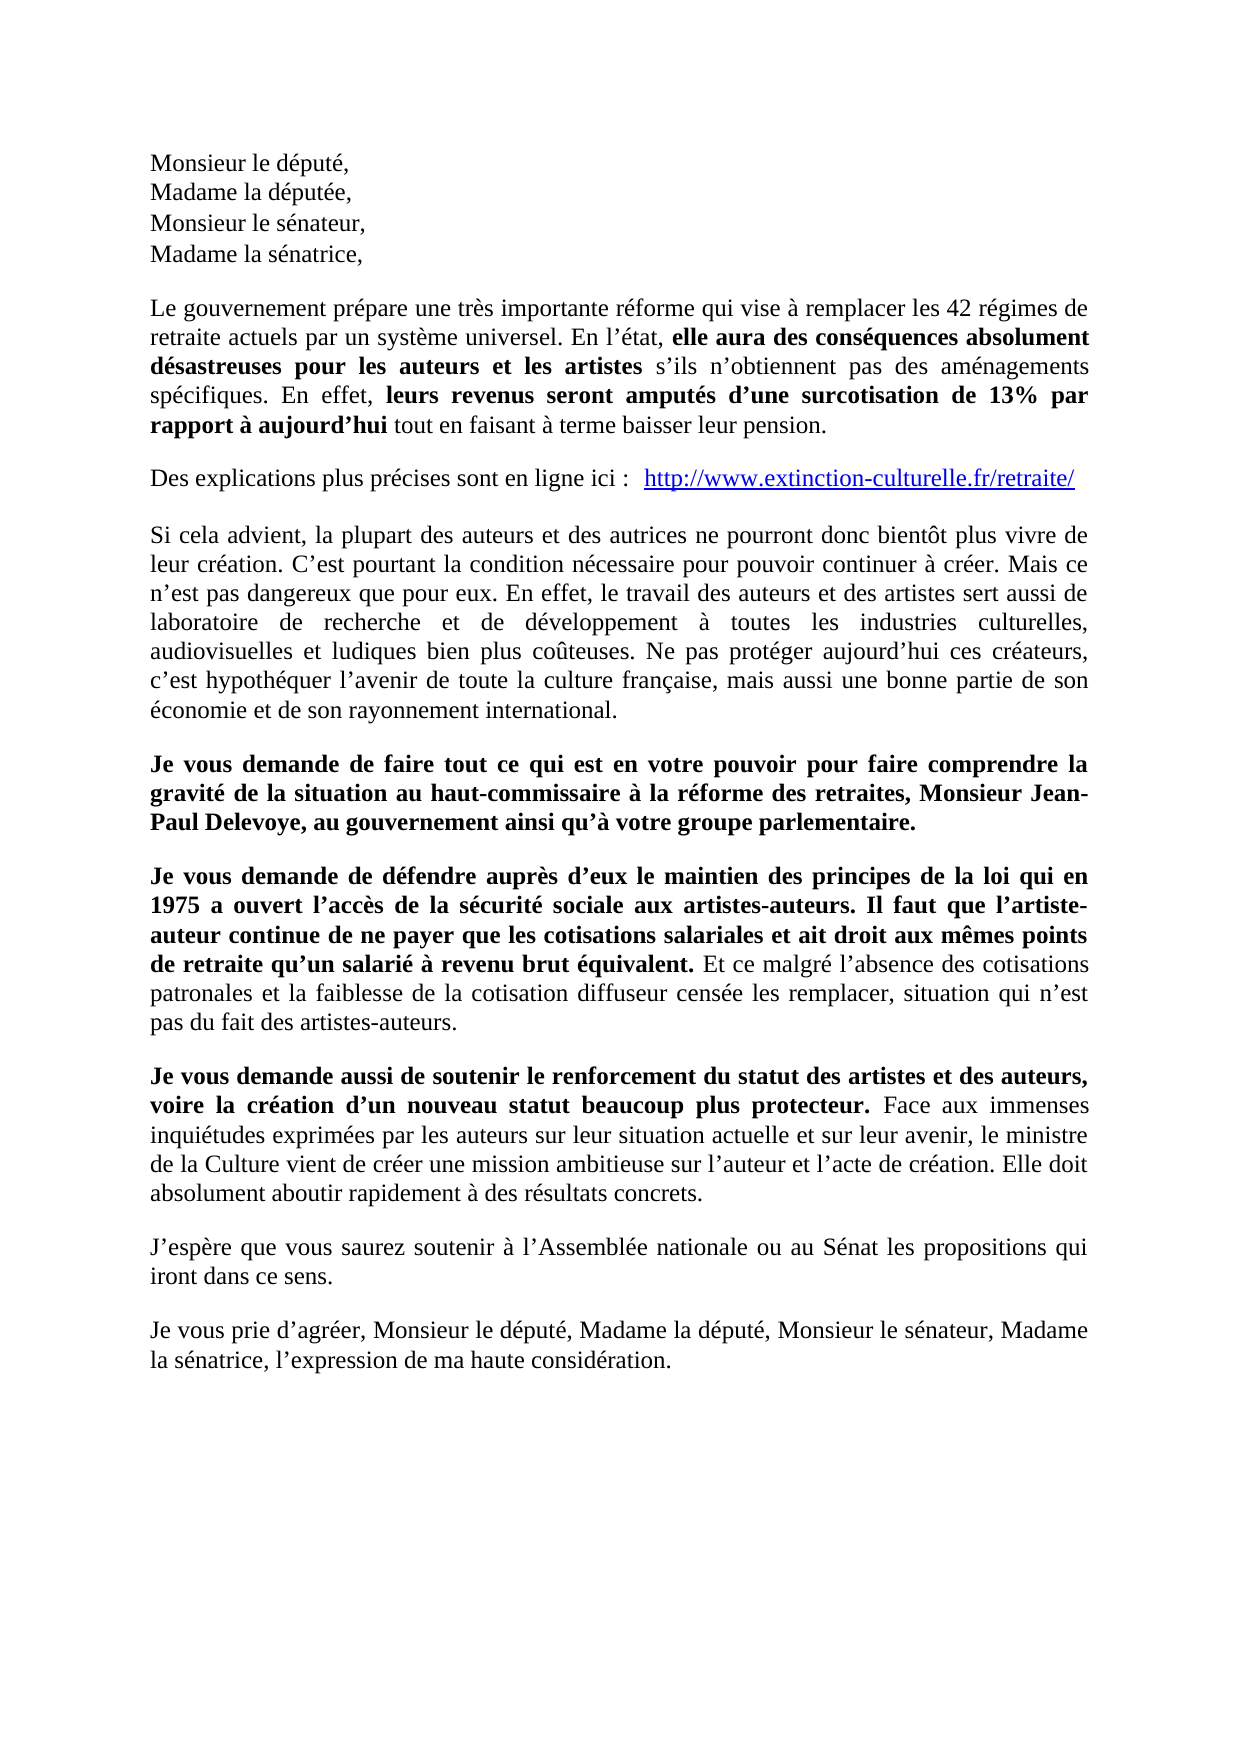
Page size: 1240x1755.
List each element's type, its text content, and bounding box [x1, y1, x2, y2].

text Si cela advient, la plupart des auteurs et des autrices ne pourront donc bientôt plus vivre de leur création. C’est pourtant la condition nécessaire pour pouvoir continuer à créer. Mais ce n’est pas dangereux que pour eux. En effet, le travail des auteurs et des artistes sert aussi de laboratoire de recherche et de développement à toutes les industries culturelles, audiovisuelles et ludiques bien plus coûteuses. Ne pas protéger aujourd’hui ces créateurs, c’est hypothéquer l’avenir de toute la culture française, mais aussi une bonne partie de son économie et de son rayonnement international. [150, 519, 1089, 723]
text Je vous demande de faire tout ce qui est en votre pouvoir pour faire comprendre la gravité de la situation au haut-commissaire à la réforme des retraites, Monsieur Jean-Paul Delevoye, au gouvernement ainsi qu’à votre groupe parlementaire. [150, 748, 1089, 836]
text J’espère que vous saurez soutenir à l’Assemblée nationale ou au Sénat les propositions qui iront dans ce sens. [150, 1232, 1089, 1290]
text Des explications plus précises sont en ligne ici : http://www.extinction-culturelle.fr/retraite/ [150, 463, 1089, 494]
text Le gouvernement prépare une très importante réforme qui vise à remplacer les 42 régimes de retraite actuels par un système universel. En l’état, elle aura des conséquences absolument désastreuses pour les auteurs et les artistes s’ils n’obtiennent pas des aménagements spécifiques. En effet, leurs revenus seront amputés d’une surcotisation de 13% par rapport à aujourd’hui tout en faisant à terme baisser leur pension. [150, 293, 1089, 438]
text Je vous demande aussi de soutenir le renforcement du statut des artistes et des auteurs, voire la création d’un nouveau statut beaucoup plus protecteur. Face aux immenses inquiétudes exprimées par les auteurs sur leur situation actuelle et sur leur avenir, le ministre de la Culture vient de créer une mission ambitieuse sur l’auteur et l’acte de création. Elle doit absolument aboutir rapidement à des résultats concrets. [150, 1061, 1089, 1207]
text Je vous demande de défendre auprès d’eux le maintien des principes de la loi qui en 1975 a ouvert l’accès de la sécurité sociale aux artistes-auteurs. Il faut que l’artiste-auteur continue de ne payer que les cotisations salariales et ait droit aux mêmes points de retraite qu’un salarié à revenu brut équivalent. Et ce malgré l’absence des cotisations patronales et la faiblesse de la cotisation diffuseur censée les remplacer, situation qui n’est pas du fait des artistes-auteurs. [150, 861, 1089, 1036]
text Monsieur le député, Madame la députée, Monsieur le sénateur, Madame la sénatrice, [150, 148, 1089, 268]
text Je vous prie d’agréer, Monsieur le député, Madame la député, Monsieur le sénateur, Madame la sénatrice, l’expression de ma haute considération. [150, 1315, 1089, 1373]
